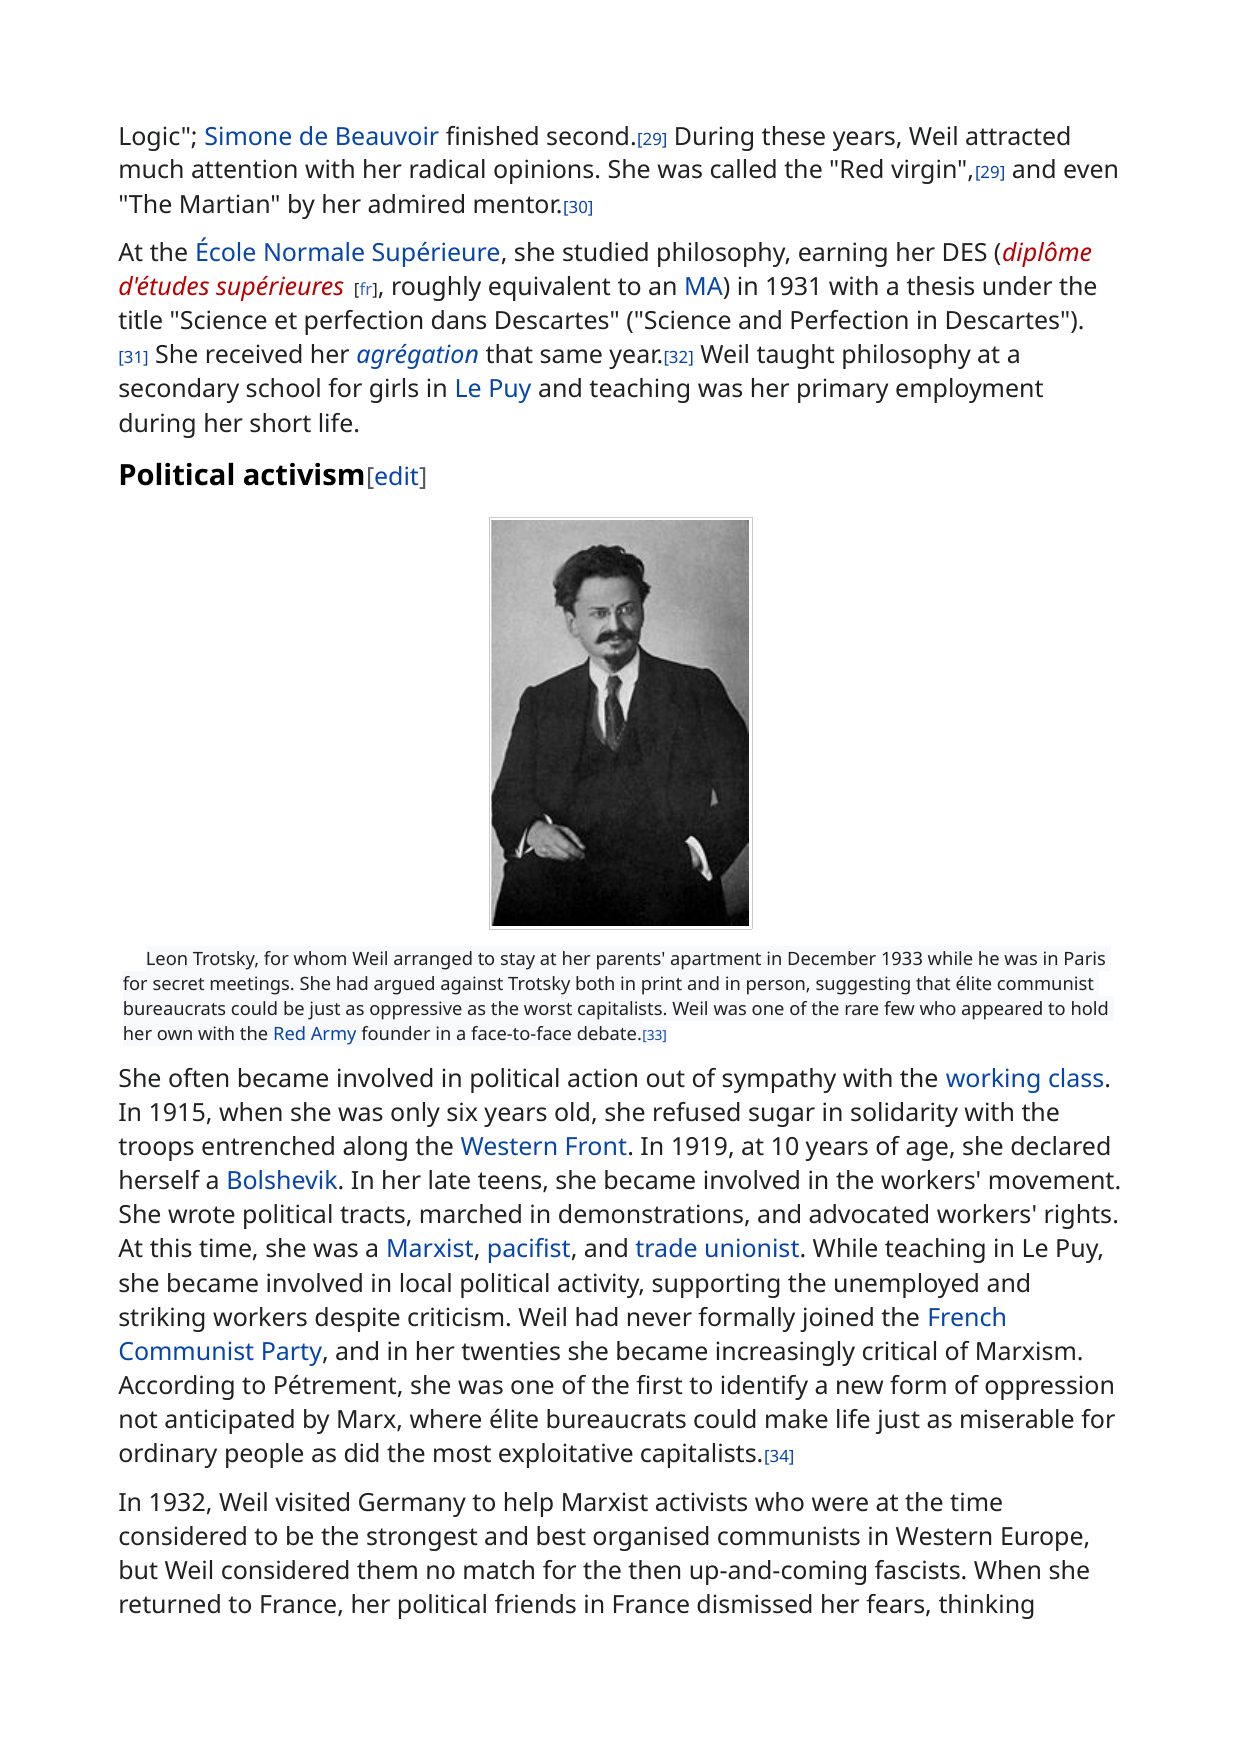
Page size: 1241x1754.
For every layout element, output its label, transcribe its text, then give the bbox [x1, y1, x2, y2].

text Logic"; Simone de Beauvoir finished second.[29] During these years, Weil attracted much attention with her radical opinions. She was called the "Red virgin",[29] and even "The Martian" by her admired mentor.[30] [118, 118, 1122, 220]
text Leon Trotsky, for whom Weil arranged to stay at her parents' apartment in December 1933 while he was in Paris for secret meetings. She had argued against Trotsky both in print and in person, suggesting that élite communist bureaucrats could be just as oppressive as the worst capitalists. Weil was one of the rare few who appeared to hold her own with the Red Army founder in a face-to-face debate.[33] [123, 946, 1122, 1046]
text She often became involved in political action out of sympathy with the working class. In 1915, when she was only six years old, she refused sugar in solidarity with the troops entrenched along the Western Front. In 1919, at 10 years of age, she declared herself a Bolshevik. In her late teens, she became involved in the workers' movement. She wrote political tracts, marched in demonstrations, and advocated workers' rights. At this time, she was a Marxist, pacifist, and trade unionist. While teaching in Le Puy, she became involved in local political activity, supporting the unemployed and striking workers despite criticism. Weil had never formally joined the French Communist Party, and in her twenties she became increasingly critical of Marxism. According to Pétrement, she was one of the first to identify a new form of oppression not anticipated by Marx, where élite bureaucrats could make life just as miserable for ordinary people as did the most exploitative capitalists.[34] [118, 1061, 1122, 1469]
picture [491, 520, 749, 926]
text In 1932, Weil visited Germany to help Marxist activists who were at the time considered to be the strongest and best organised communists in Western Europe, but Weil considered them no match for the then up-and-coming fascists. When she returned to France, her political friends in France dismissed her fears, thinking [118, 1484, 1122, 1620]
text At the École Normale Supérieure, she studied philosophy, earning her DES (diplôme d'études supérieures [fr], roughly equivalent to an MA) in 1931 with a thesis under the title "Science et perfection dans Descartes" ("Science and Perfection in Descartes").[31] She received her agrégation that same year.[32] Weil taught philosophy at a secondary school for girls in Le Puy and teaching was her primary employment during her short life. [118, 235, 1122, 439]
subtitle Political activism[edit] [118, 454, 1122, 493]
